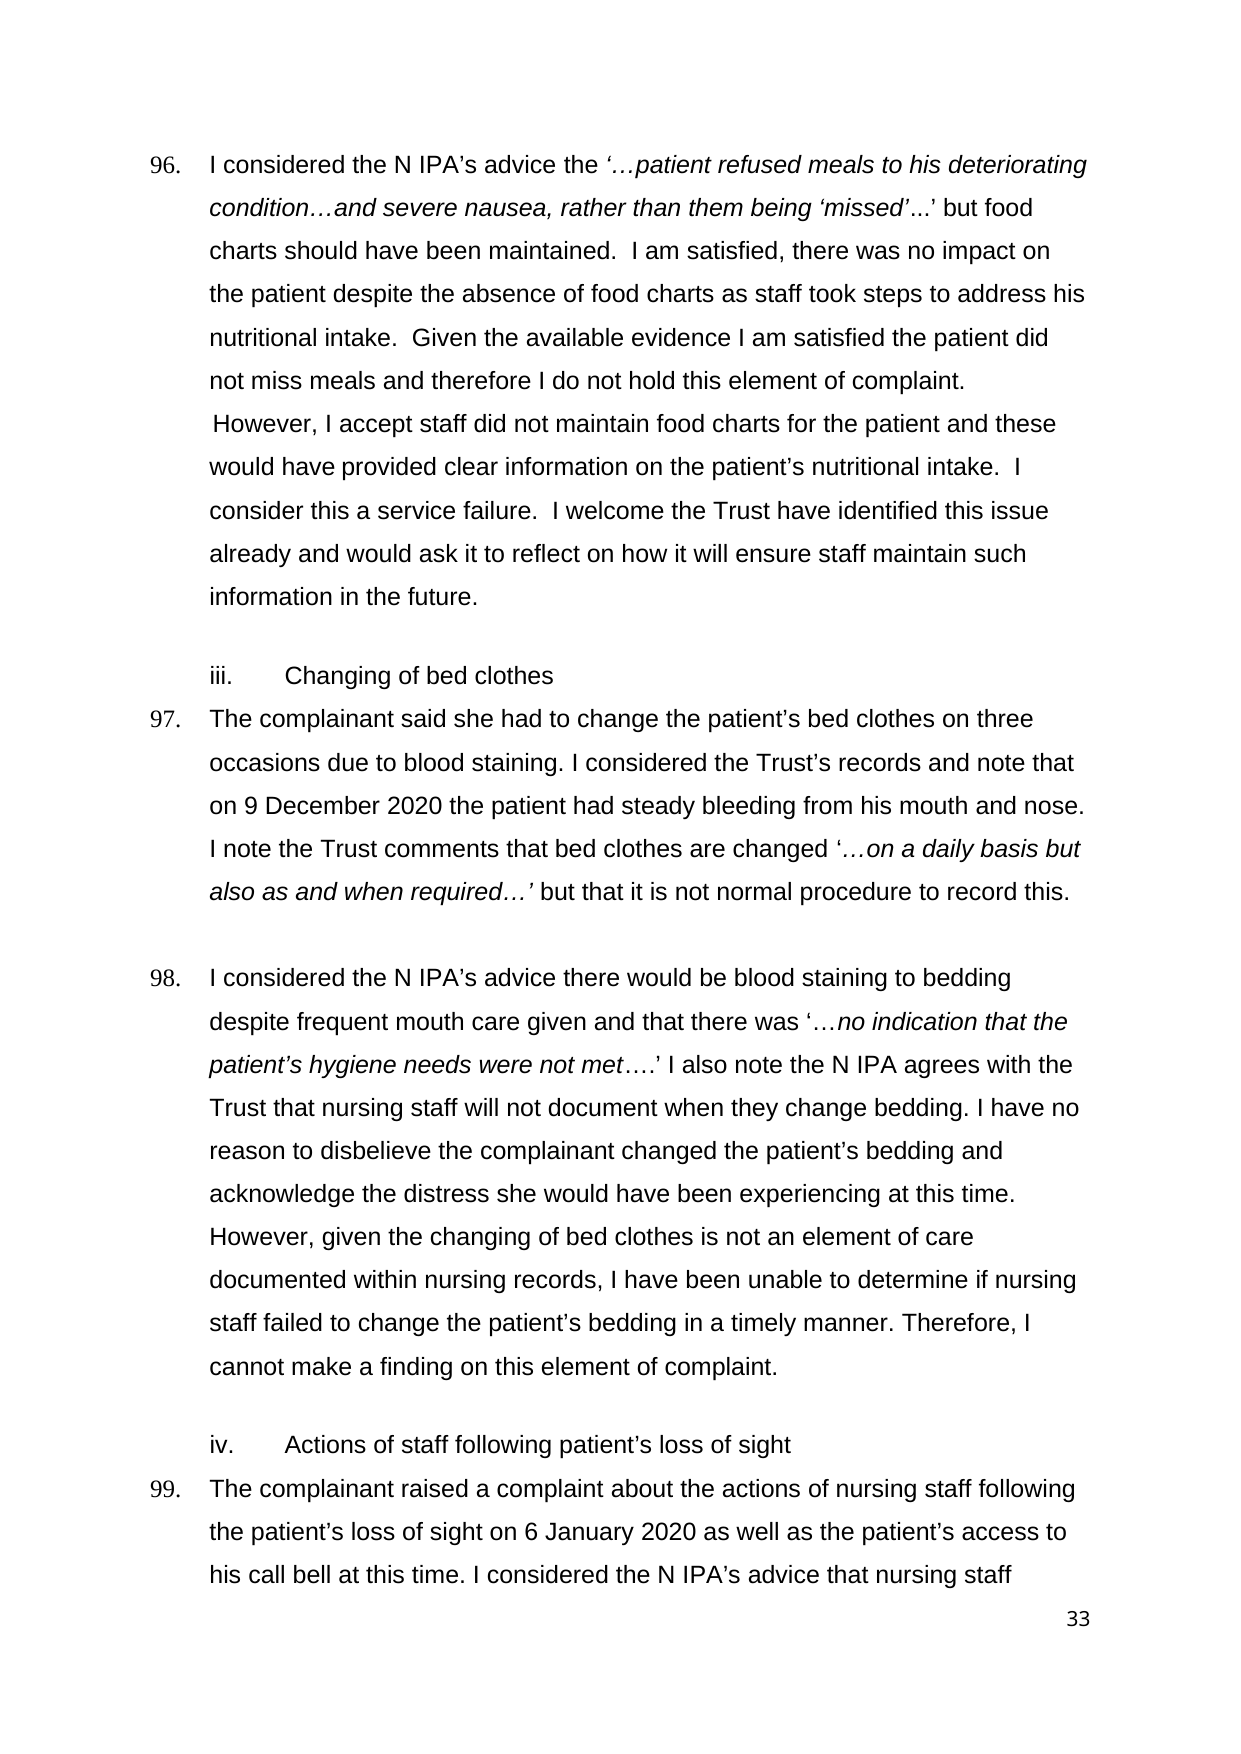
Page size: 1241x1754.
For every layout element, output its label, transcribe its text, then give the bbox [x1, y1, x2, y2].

list Changing of bed clothes [209, 661, 1090, 690]
list The complainant raised a complaint about the actions of nursing staff following the patient’s loss of sight on 6 January 2020 as well as the patient’s access to his call bell at this time. I considered the N IPA’s advice that nursing staff [150, 1474, 1090, 1589]
list The complainant said she had to change the patient’s bed clothes on three occasions due to blood staining. I considered the Trust’s records and note that on 9 December 2020 the patient had steady bleeding from his mouth and nose. I note the Trust comments that bed clothes are changed ‘…on a daily basis but also as and when required…’ but that it is not normal procedure to record this. [150, 704, 1090, 906]
list I considered the N IPA’s advice there would be blood staining to bedding despite frequent mouth care given and that there was ‘…no indication that the patient’s hygiene needs were not met….’ I also note the N IPA agrees with the Trust that nursing staff will not document when they change bedding. I have no reason to disbelieve the complainant changed the patient’s bedding and acknowledge the distress she would have been experiencing at this time. However, given the changing of bed clothes is not an element of care documented within nursing records, I have been unable to determine if nursing staff failed to change the patient’s bedding in a timely manner. Therefore, I cannot make a finding on this element of complaint. [150, 963, 1090, 1380]
list I considered the N IPA’s advice the ‘…patient refused meals to his deteriorating condition…and severe nausea, rather than them being ‘missed’...’ but food charts should have been maintained. I am satisfied, there was no impact on the patient despite the absence of food charts as staff took steps to address his nutritional intake. Given the available evidence I am satisfied the patient did not miss meals and therefore I do not hold this element of complaint. [150, 150, 1090, 394]
list Actions of staff following patient’s loss of sight [209, 1431, 1090, 1459]
text However, I accept staff did not maintain food charts for the patient and these would have provided clear information on the patient’s nutritional intake. I consider this a service failure. I welcome the Trust have identified this issue already and would ask it to reflect on how it will ensure staff maintain such information in the future. [209, 409, 1090, 611]
